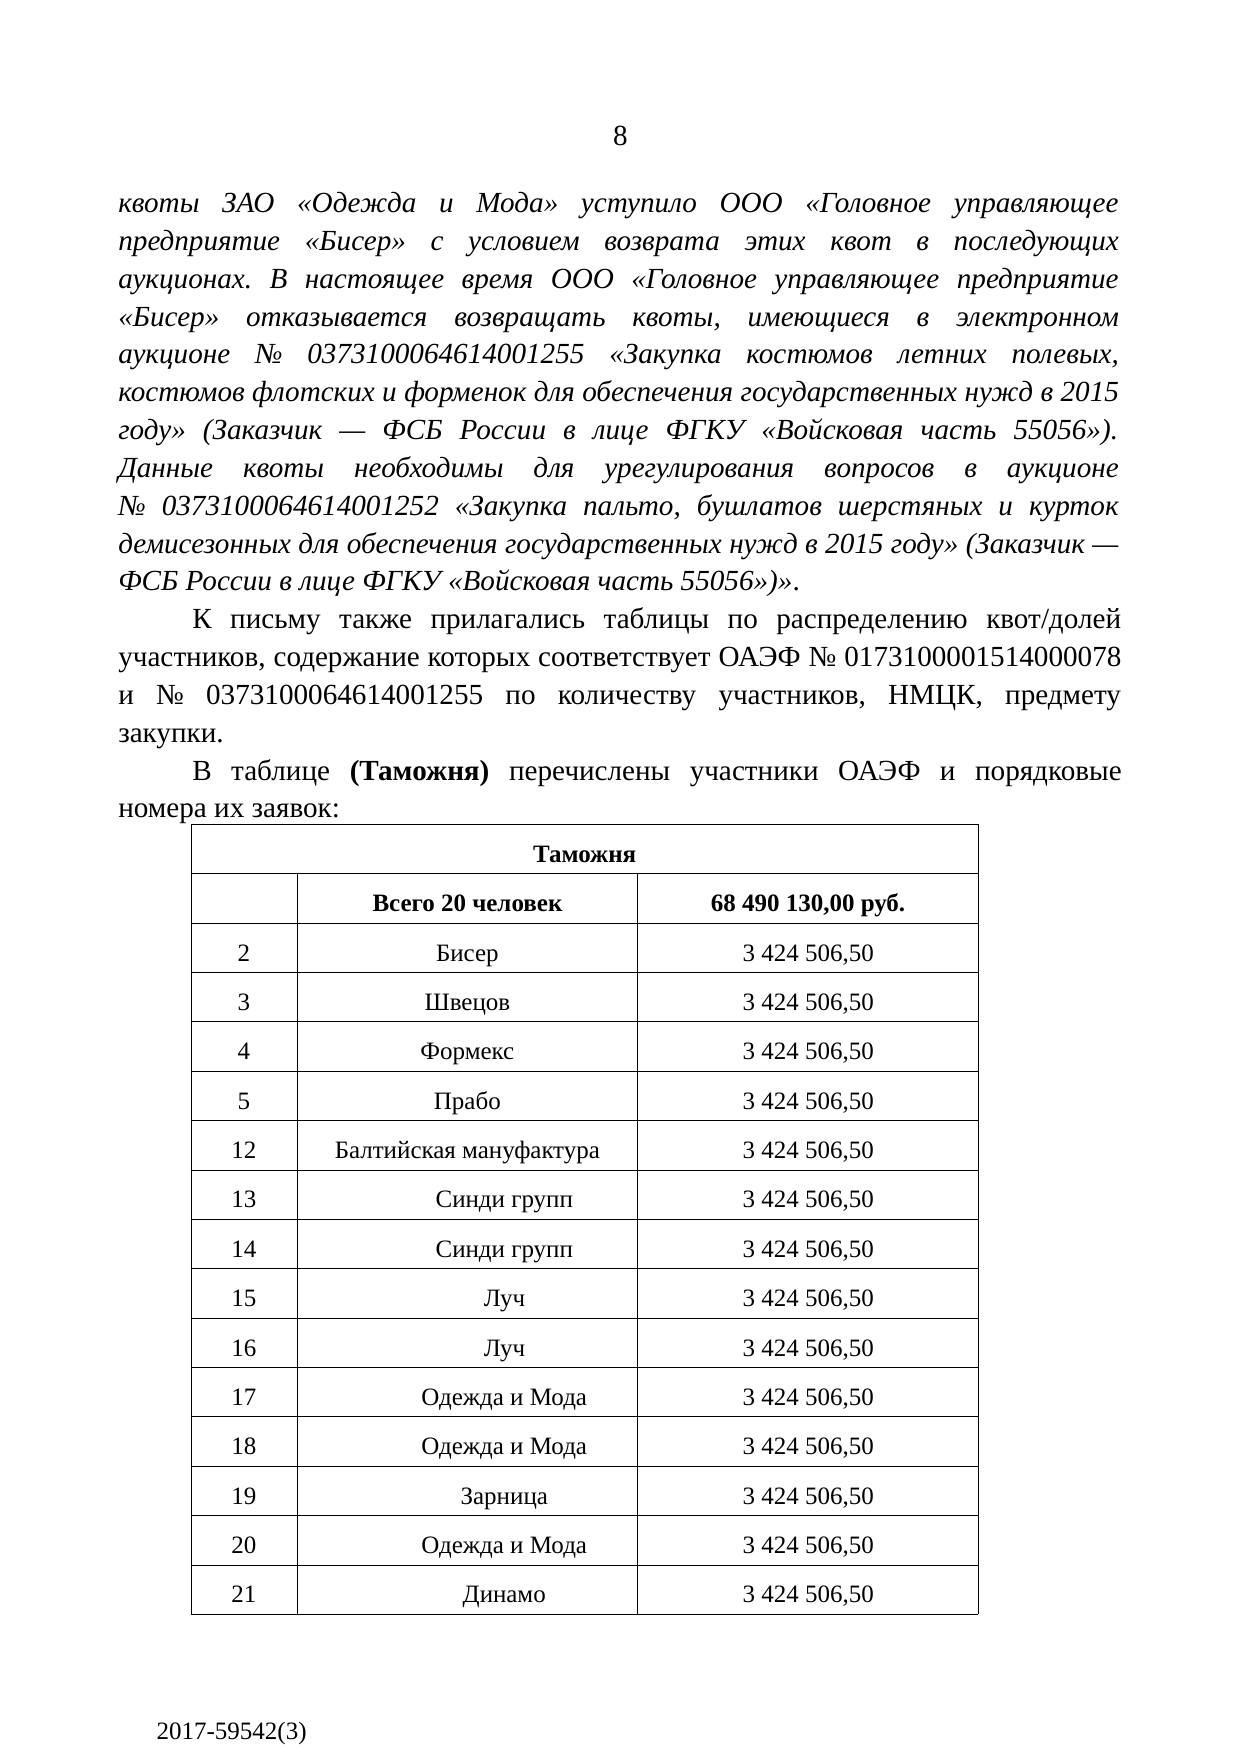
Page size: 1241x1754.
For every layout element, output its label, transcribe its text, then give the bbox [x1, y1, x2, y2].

table_cell 5 [192, 1072, 297, 1120]
table_cell 3 424 506,50 [638, 1516, 978, 1564]
table_cell 3 424 506,50 [638, 1319, 978, 1367]
table_cell Луч [298, 1319, 637, 1367]
table_cell 3 424 506,50 [638, 924, 978, 972]
table_cell Синди групп [298, 1171, 637, 1219]
table_cell 20 [192, 1516, 297, 1564]
table_cell 3 424 506,50 [638, 1269, 978, 1318]
table_cell 3 424 506,50 [638, 1072, 978, 1120]
table_cell 3 424 506,50 [638, 1417, 978, 1466]
table_cell 14 [192, 1220, 297, 1268]
table_cell Прабо [298, 1072, 637, 1120]
text В таблице (Таможня) перечислены участники ОАЭФ и порядковые номера их заявок: [118, 748, 1122, 824]
table_cell Бисер [298, 924, 637, 972]
table_cell Динамо [298, 1566, 637, 1614]
table_cell 3 424 506,50 [638, 1566, 978, 1614]
table_cell 3 424 506,50 [638, 1220, 978, 1268]
table_cell 15 [192, 1269, 297, 1318]
table_cell 12 [192, 1121, 297, 1169]
table_cell Формекс [298, 1022, 637, 1071]
text К письму также прилагались таблицы по распределению квот/долей участников, содержание которых соответствует ОАЭФ № 0173100001514000078 и № 0373100064614001255 по количеству участников, НМЦК, предмету закупки. [118, 597, 1122, 748]
table_cell Швецов [298, 973, 637, 1021]
table_cell 17 [192, 1368, 297, 1416]
table_cell 3 424 506,50 [638, 973, 978, 1021]
table_cell 21 [192, 1566, 297, 1614]
table_cell 2 [192, 924, 297, 972]
table_cell 3 424 506,50 [638, 1171, 978, 1219]
table_cell Луч [298, 1269, 637, 1318]
table_cell 3 424 506,50 [638, 1121, 978, 1169]
table_cell 19 [192, 1467, 297, 1515]
table_cell 16 [192, 1319, 297, 1367]
table_cell Одежда и Мода [298, 1417, 637, 1466]
table_header Таможня [192, 825, 978, 873]
text квоты ЗАО «Одежда и Мода» уступило ООО «Головное управляющее предприятие «Бисер» с условием возврата этих квот в последующих аукционах. В настоящее время ООО «Головное управляющее предприятие «Бисер» отказывается возвращать квоты, имеющиеся в электронном аукционе № 0373100064614001255 «Закупка костюмов летних полевых, костюмов флотских и форменок для обеспечения государственных нужд в 2015 году» (Заказчик — ФСБ России в лице ФГКУ «Войсковая часть 55056»). Данные квоты необходимы для урегулирования вопросов в аукционе № 0373100064614001252 «Закупка пальто, бушлатов шерстяных и курток демисезонных для обеспечения государственных нужд в 2015 году» (Заказчик — ФСБ России в лице ФГКУ «Войсковая часть 55056»)». [118, 181, 1122, 597]
table_cell 3 424 506,50 [638, 1368, 978, 1416]
table_cell 4 [192, 1022, 297, 1071]
table_cell Синди групп [298, 1220, 637, 1268]
table_cell 13 [192, 1171, 297, 1219]
table_cell Всего 20 человек [298, 874, 637, 923]
table_cell 3 424 506,50 [638, 1467, 978, 1515]
table_cell Одежда и Мода [298, 1516, 637, 1564]
table_cell Одежда и Мода [298, 1368, 637, 1416]
table_cell 68 490 130,00 руб. [638, 874, 978, 923]
table_cell 18 [192, 1417, 297, 1466]
table_cell Балтийская мануфактура [298, 1121, 637, 1169]
table_cell 3 424 506,50 [638, 1022, 978, 1071]
table_cell 3 [192, 973, 297, 1021]
table_cell [192, 874, 297, 923]
table_cell Зарница [298, 1467, 637, 1515]
